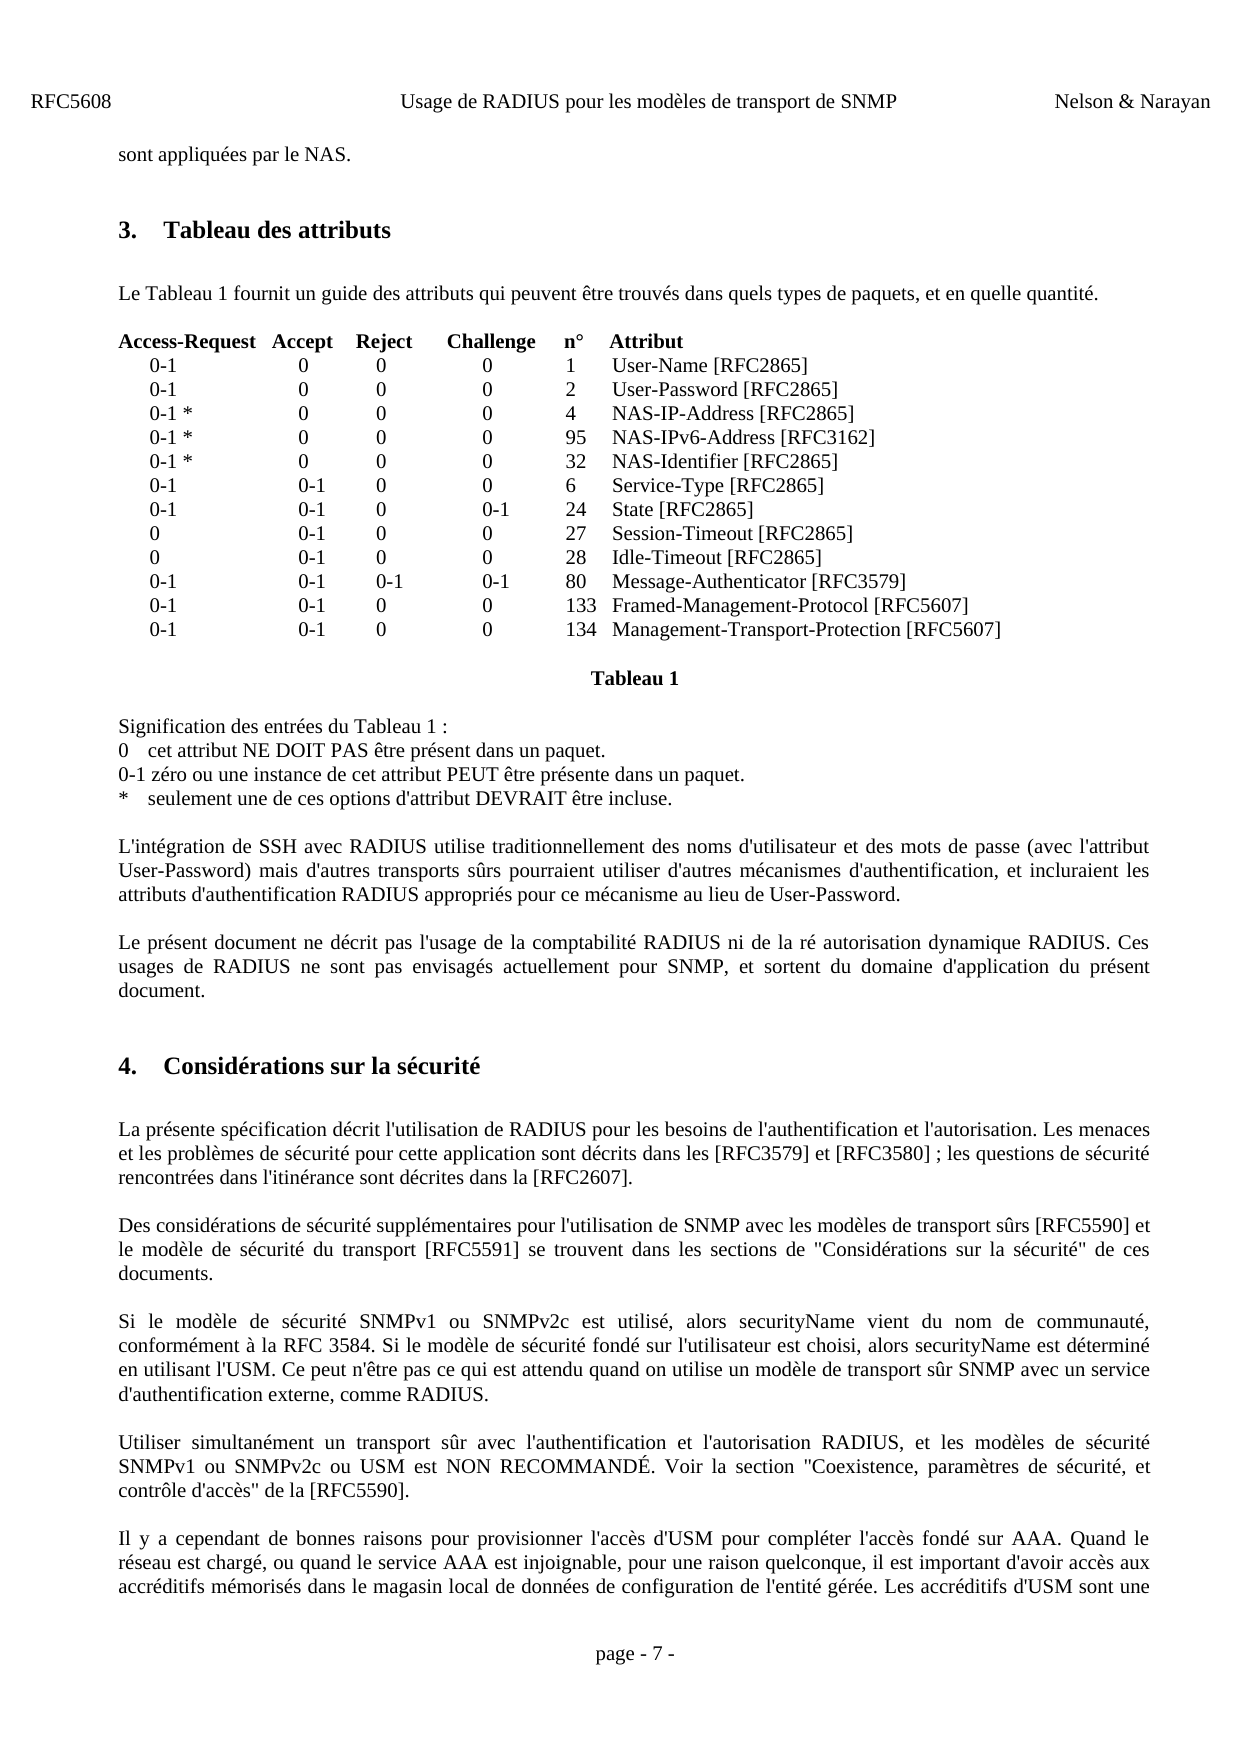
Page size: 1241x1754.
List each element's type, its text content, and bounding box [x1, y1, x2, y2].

subtitle Tableau 1 [118, 666, 1152, 689]
text Le présent document ne décrit pas l'usage de la comptabilité RADIUS ni de la ré autorisation dynamique RADIUS. Ces usages de RADIUS ne sont pas envisagés actuellement pour SNMP, et sortent du domaine d'application du présent document. [118, 930, 1152, 1002]
text 0-1 0-1 0 0 6 Service-Type [RFC2865] [118, 473, 1152, 497]
text Utiliser simultanément un transport sûr avec l'authentification et l'autorisation RADIUS, et les modèles de sécurité SNMPv1 ou SNMPv2c ou USM est NON RECOMMANDÉ. Voir la section "Coexistence, paramètres de sécurité, et contrôle d'accès" de la [RFC5590]. [118, 1429, 1152, 1502]
text Si le modèle de sécurité SNMPv1 ou SNMPv2c est utilisé, alors securityName vient du nom de communauté, conformément à la RFC 3584. Si le modèle de sécurité fondé sur l'utilisateur est choisi, alors securityName est déterminé en utilisant l'USM. Ce peut n'être pas ce qui est attendu quand on utilise un modèle de transport sûr SNMP avec un service d'authentification externe, comme RADIUS. [118, 1309, 1152, 1406]
text 0-1 * 0 0 0 32 NAS-Identifier [RFC2865] [118, 449, 1152, 473]
text 0-1 0 0 0 1 User-Name [RFC2865] [118, 353, 1152, 377]
text 0-1 * 0 0 0 95 NAS-IPv6-Address [RFC3162] [118, 425, 1152, 449]
text 0-1 * 0 0 0 4 NAS-IP-Address [RFC2865] [118, 401, 1152, 425]
text L'intégration de SSH avec RADIUS utilise traditionnellement des noms d'utilisateur et des mots de passe (avec l'attribut User-Password) mais d'autres transports sûrs pourraient utiliser d'autres mécanismes d'authentification, et incluraient les attributs d'authentification RADIUS appropriés pour ce mécanisme au lieu de User-Password. [118, 834, 1152, 906]
text sont appliquées par le NAS. [118, 142, 1152, 166]
text Il y a cependant de bonnes raisons pour provisionner l'accès d'USM pour compléter l'accès fondé sur AAA. Quand le réseau est chargé, ou quand le service AAA est injoignable, pour une raison quelconque, il est important d'avoir accès aux accréditifs mémorisés dans le magasin local de données de configuration de l'entité gérée. Les accréditifs d'USM sont une [118, 1526, 1152, 1598]
text Signification des entrées du Tableau 1 : [118, 714, 1152, 738]
text 0-1 0-1 0 0-1 24 State [RFC2865] [118, 497, 1152, 521]
subtitle 3. Tableau des attributs [118, 215, 1152, 244]
text 0-1 zéro ou une instance de cet attribut PEUT être présente dans un paquet. [118, 762, 1152, 786]
text 0-1 0-1 0-1 0-1 80 Message-Authenticator [RFC3579] [118, 569, 1152, 593]
text 0 cet attribut NE DOIT PAS être présent dans un paquet. [118, 738, 1152, 762]
text La présente spécification décrit l'utilisation de RADIUS pour les besoins de l'authentification et l'autorisation. Les menaces et les problèmes de sécurité pour cette application sont décrits dans les [RFC3579] et [RFC3580] ; les questions de sécurité rencontrées dans l'itinérance sont décrites dans la [RFC2607]. [118, 1117, 1152, 1189]
text 0-1 0-1 0 0 134 Management-Transport-Protection [RFC5607] [118, 617, 1152, 641]
text Access-Request Accept Reject Challenge n° Attribut [118, 329, 1152, 353]
subtitle 4. Considérations sur la sécurité [118, 1051, 1152, 1080]
text Le Tableau 1 fournit un guide des attributs qui peuvent être trouvés dans quels types de paquets, et en quelle quantité. [118, 281, 1152, 304]
text 0 0-1 0 0 27 Session-Timeout [RFC2865] [118, 521, 1152, 545]
text 0-1 0-1 0 0 133 Framed-Management-Protocol [RFC5607] [118, 593, 1152, 617]
text 0-1 0 0 0 2 User-Password [RFC2865] [118, 377, 1152, 401]
text 0 0-1 0 0 28 Idle-Timeout [RFC2865] [118, 545, 1152, 569]
text * seulement une de ces options d'attribut DEVRAIT être incluse. [118, 786, 1152, 810]
text Des considérations de sécurité supplémentaires pour l'utilisation de SNMP avec les modèles de transport sûrs [RFC5590] et le modèle de sécurité du transport [RFC5591] se trouvent dans les sections de "Considérations sur la sécurité" de ces documents. [118, 1213, 1152, 1285]
